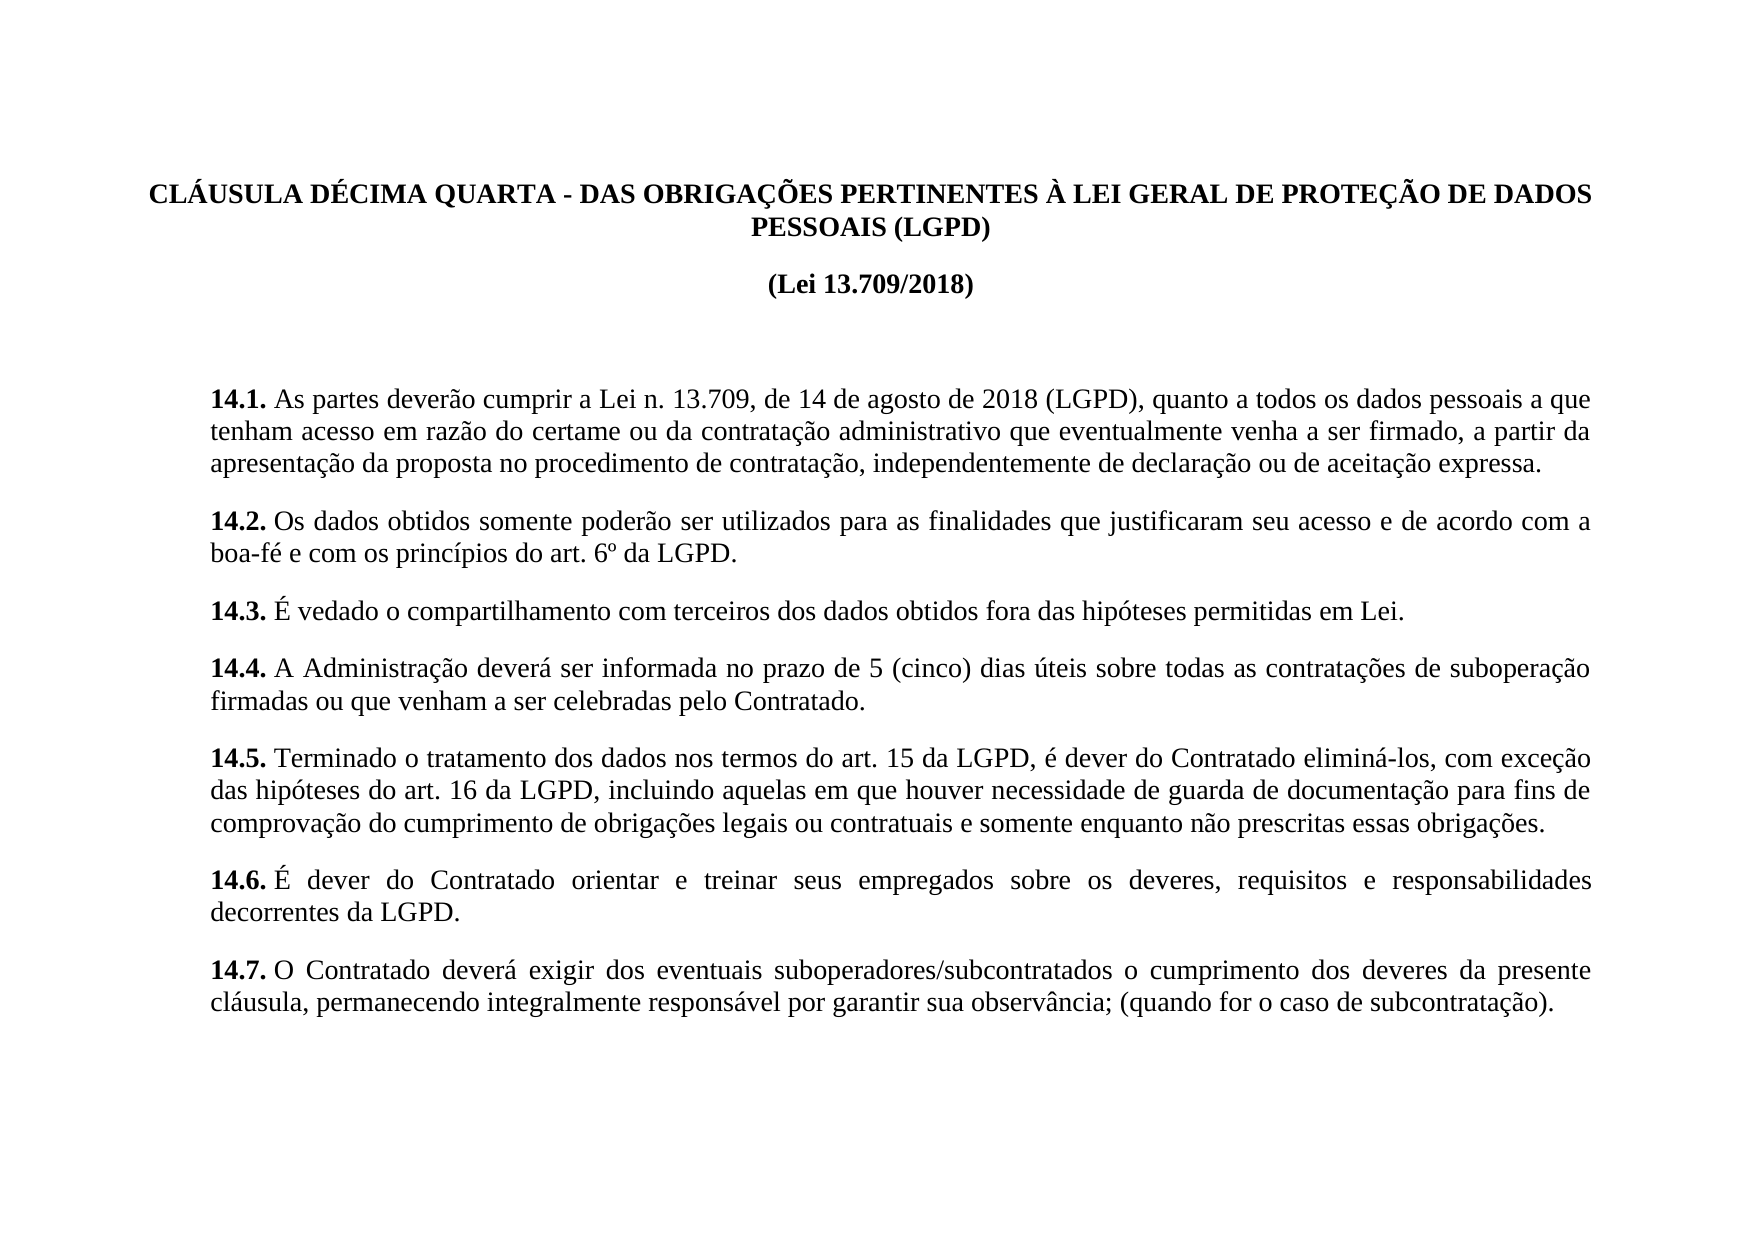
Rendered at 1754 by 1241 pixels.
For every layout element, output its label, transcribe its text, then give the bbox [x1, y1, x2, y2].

text (Lei 13.709/2018) [148, 267, 1594, 299]
text 14.6. É dever do Contratado orientar e treinar seus empregados sobre os deveres, requisitos e responsabilidades decorrentes da LGPD. [210, 863, 1594, 928]
text 14.3. É vedado o compartilhamento com terceiros dos dados obtidos fora das hipóteses permitidas em Lei. [210, 594, 1594, 626]
text 14.4. A Administração deverá ser informada no prazo de 5 (cinco) dias úteis sobre todas as contratações de suboperação firmadas ou que venham a ser celebradas pelo Contratado. [210, 651, 1594, 716]
text 14.1. As partes deverão cumprir a Lei n. 13.709, de 14 de agosto de 2018 (LGPD), quanto a todos os dados pessoais a que tenham acesso em razão do certame ou da contratação administrativo que eventualmente venha a ser firmado, a partir da apresentação da proposta no procedimento de contratação, independentemente de declaração ou de aceitação expressa. [210, 382, 1594, 479]
text 14.7. O Contratado deverá exigir dos eventuais suboperadores/subcontratados o cumprimento dos deveres da presente cláusula, permanecendo integralmente responsável por garantir sua observância; (quando for o caso de subcontratação). [210, 953, 1594, 1018]
text CLÁUSULA DÉCIMA QUARTA - DAS OBRIGAÇÕES PERTINENTES À LEI GERAL DE PROTEÇÃO DE DADOS PESSOAIS (LGPD) [148, 177, 1594, 242]
text 14.5. Terminado o tratamento dos dados nos termos do art. 15 da LGPD, é dever do Contratado eliminá-los, com exceção das hipóteses do art. 16 da LGPD, incluindo aquelas em que houver necessidade de guarda de documentação para fins de comprovação do cumprimento de obrigações legais ou contratuais e somente enquanto não prescritas essas obrigações. [210, 741, 1594, 838]
text 14.2. Os dados obtidos somente poderão ser utilizados para as finalidades que justificaram seu acesso e de acordo com a boa-fé e com os princípios do art. 6º da LGPD. [210, 504, 1594, 569]
